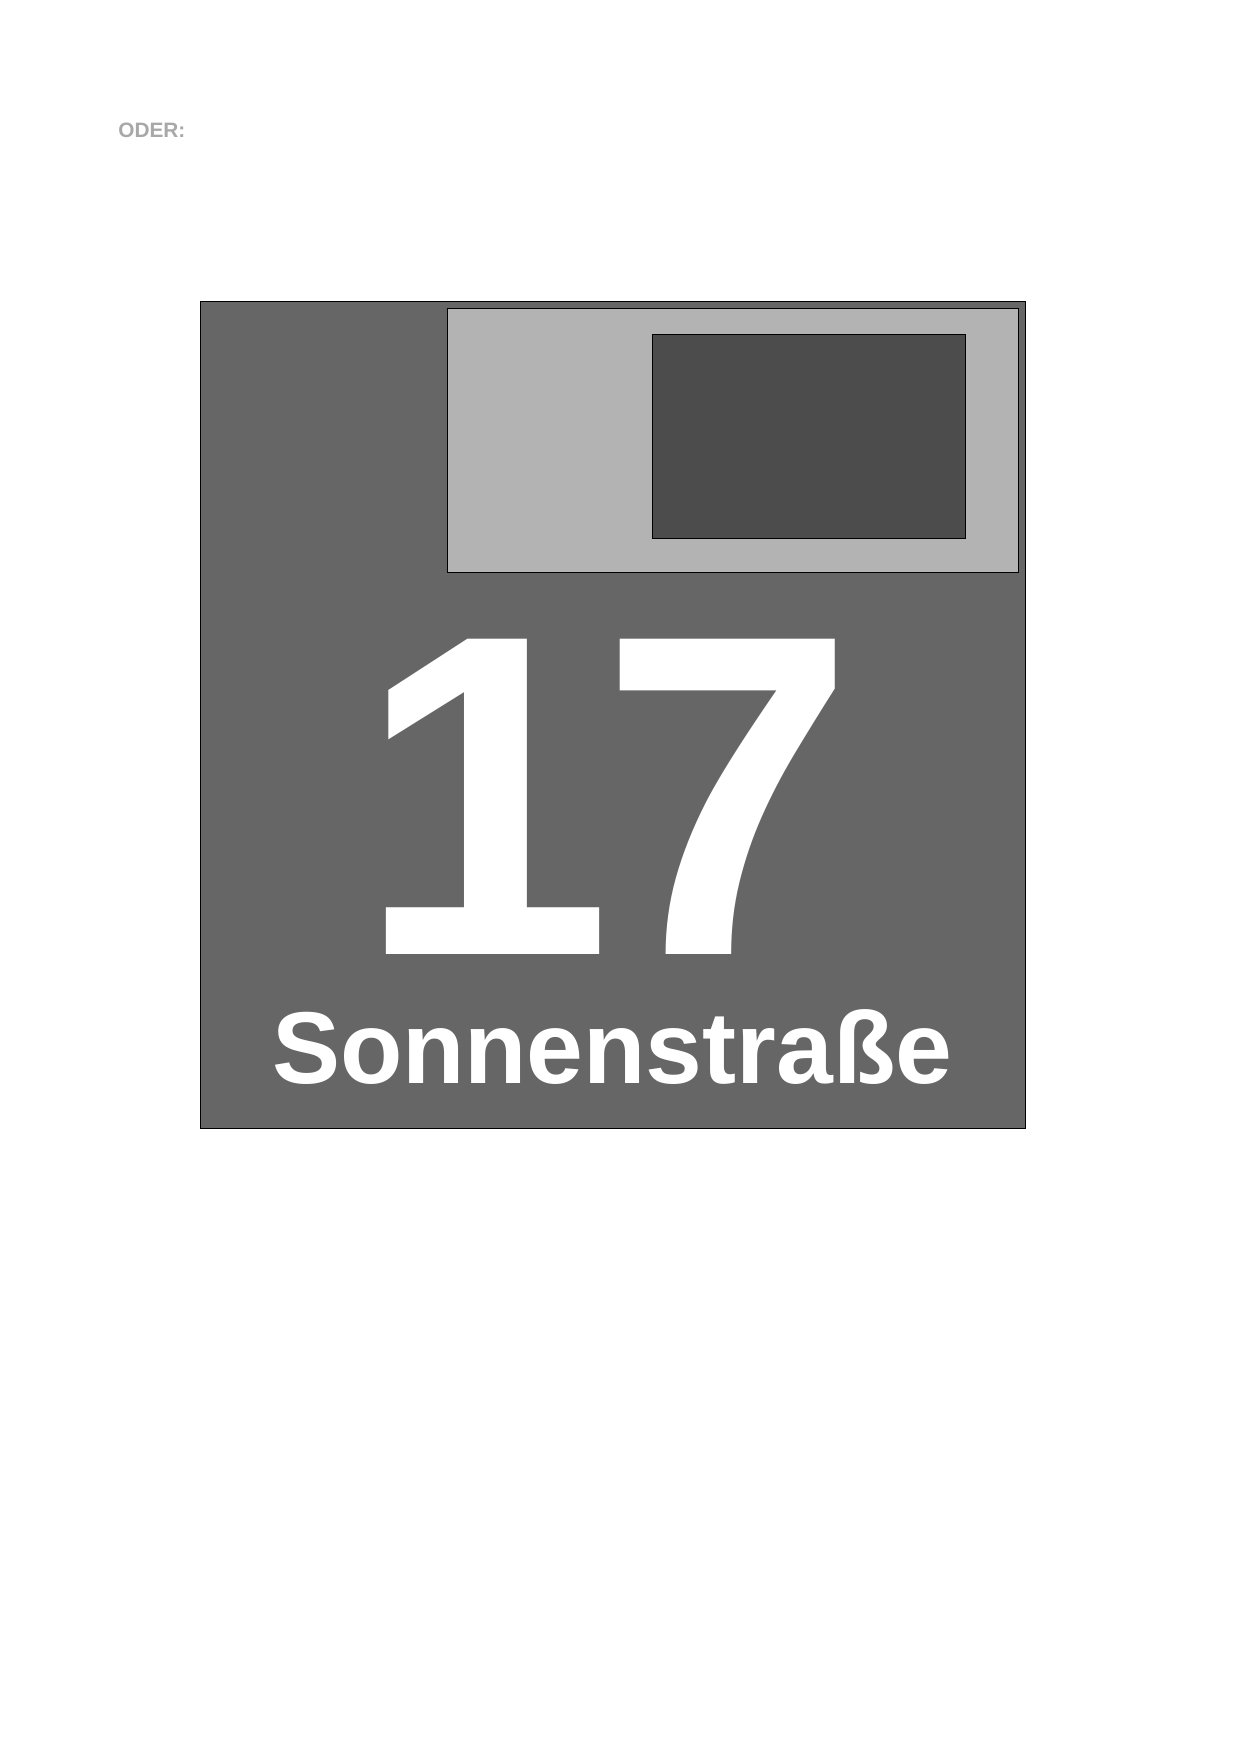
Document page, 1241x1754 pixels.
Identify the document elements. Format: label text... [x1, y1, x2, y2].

text ODER: [118, 118, 1122, 142]
text 17 [206, 524, 1018, 968]
text Sonnenstraße [206, 987, 1018, 1103]
